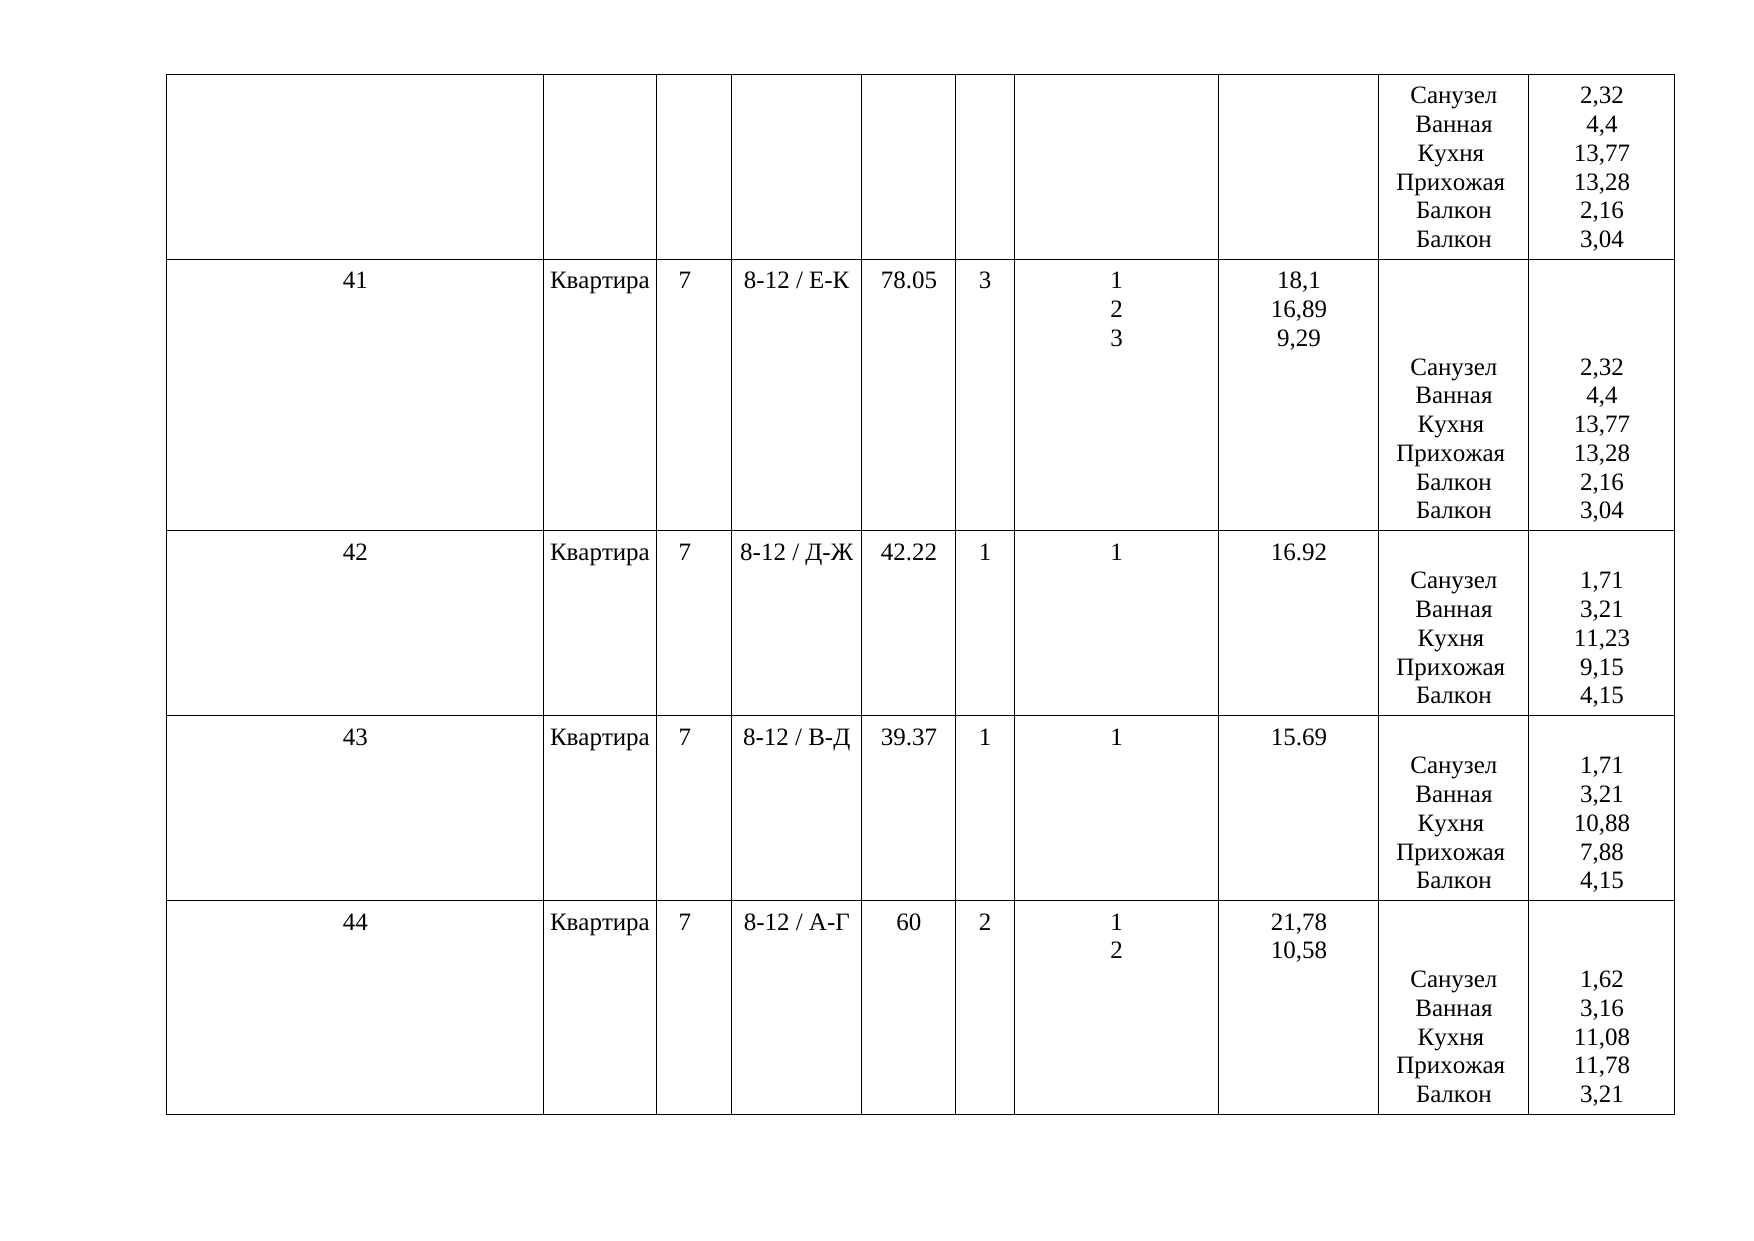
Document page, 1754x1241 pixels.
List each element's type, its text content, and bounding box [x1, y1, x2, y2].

table_cell Санузел Ванная Кухня Прихожая Балкон [1379, 716, 1528, 900]
table_cell 39,37 [862, 716, 955, 900]
table_cell [657, 75, 731, 259]
table_cell 78,05 [862, 260, 955, 530]
table_cell 8-12 / Е-К [732, 260, 861, 530]
table_cell 18,1 16,89 9,29 [1219, 260, 1378, 530]
table_cell 8-12 / В-Д [732, 716, 861, 900]
table_cell [544, 75, 656, 259]
table_cell Санузел Ванная Кухня Прихожая Балкон [1379, 531, 1528, 715]
table_cell 60 [862, 901, 955, 1114]
table_cell 1 2 3 [1015, 260, 1218, 530]
table_cell 44 [167, 901, 543, 1114]
table_cell Квартира [544, 531, 656, 715]
table_cell 2,32 4,4 13,77 13,28 2,16 3,04 [1529, 75, 1674, 259]
table_cell 1 [1015, 716, 1218, 900]
table_cell 2 [956, 901, 1014, 1114]
table_cell 42,22 [862, 531, 955, 715]
table_cell Квартира [544, 260, 656, 530]
table_cell 16,92 [1219, 531, 1378, 715]
table_cell Санузел Ванная Кухня Прихожая Балкон [1379, 901, 1528, 1114]
table_cell 7 [657, 260, 731, 530]
table_cell 1,62 3,16 11,08 11,78 3,21 [1529, 901, 1674, 1114]
table_cell 43 [167, 716, 543, 900]
table_cell 15,69 [1219, 716, 1378, 900]
table_cell [1015, 75, 1218, 259]
table_cell 7 [657, 901, 731, 1114]
table_cell 7 [657, 716, 731, 900]
table_cell 8-12 / Д-Ж [732, 531, 861, 715]
table_cell [167, 75, 543, 259]
table_cell 7 [657, 531, 731, 715]
table_cell 78,05 [862, 75, 955, 259]
table_cell [732, 75, 861, 259]
table_cell 1 [956, 531, 1014, 715]
table_cell 41 [167, 260, 543, 530]
table_cell [956, 75, 1014, 259]
table_cell 1 [1015, 531, 1218, 715]
table_cell 1 [956, 716, 1014, 900]
table_cell Санузел Ванная Кухня Прихожая Балкон Балкон [1379, 260, 1528, 530]
table_cell Квартира [544, 901, 656, 1114]
table_cell Санузел Ванная Кухня Прихожая Балкон Балкон [1379, 75, 1528, 259]
table_cell 42 [167, 531, 543, 715]
table_cell 21,78 10,58 [1219, 901, 1378, 1114]
table_cell [1219, 75, 1378, 259]
table_cell 8-12 / А-Г [732, 901, 861, 1114]
table_cell 2,32 4,4 13,77 13,28 2,16 3,04 [1529, 260, 1674, 530]
table_cell 1,71 3,21 11,23 9,15 4,15 [1529, 531, 1674, 715]
table_cell Квартира [544, 716, 656, 900]
table_cell 1 2 [1015, 901, 1218, 1114]
table_cell 3 [956, 260, 1014, 530]
table_cell 1,71 3,21 10,88 7,88 4,15 [1529, 716, 1674, 900]
